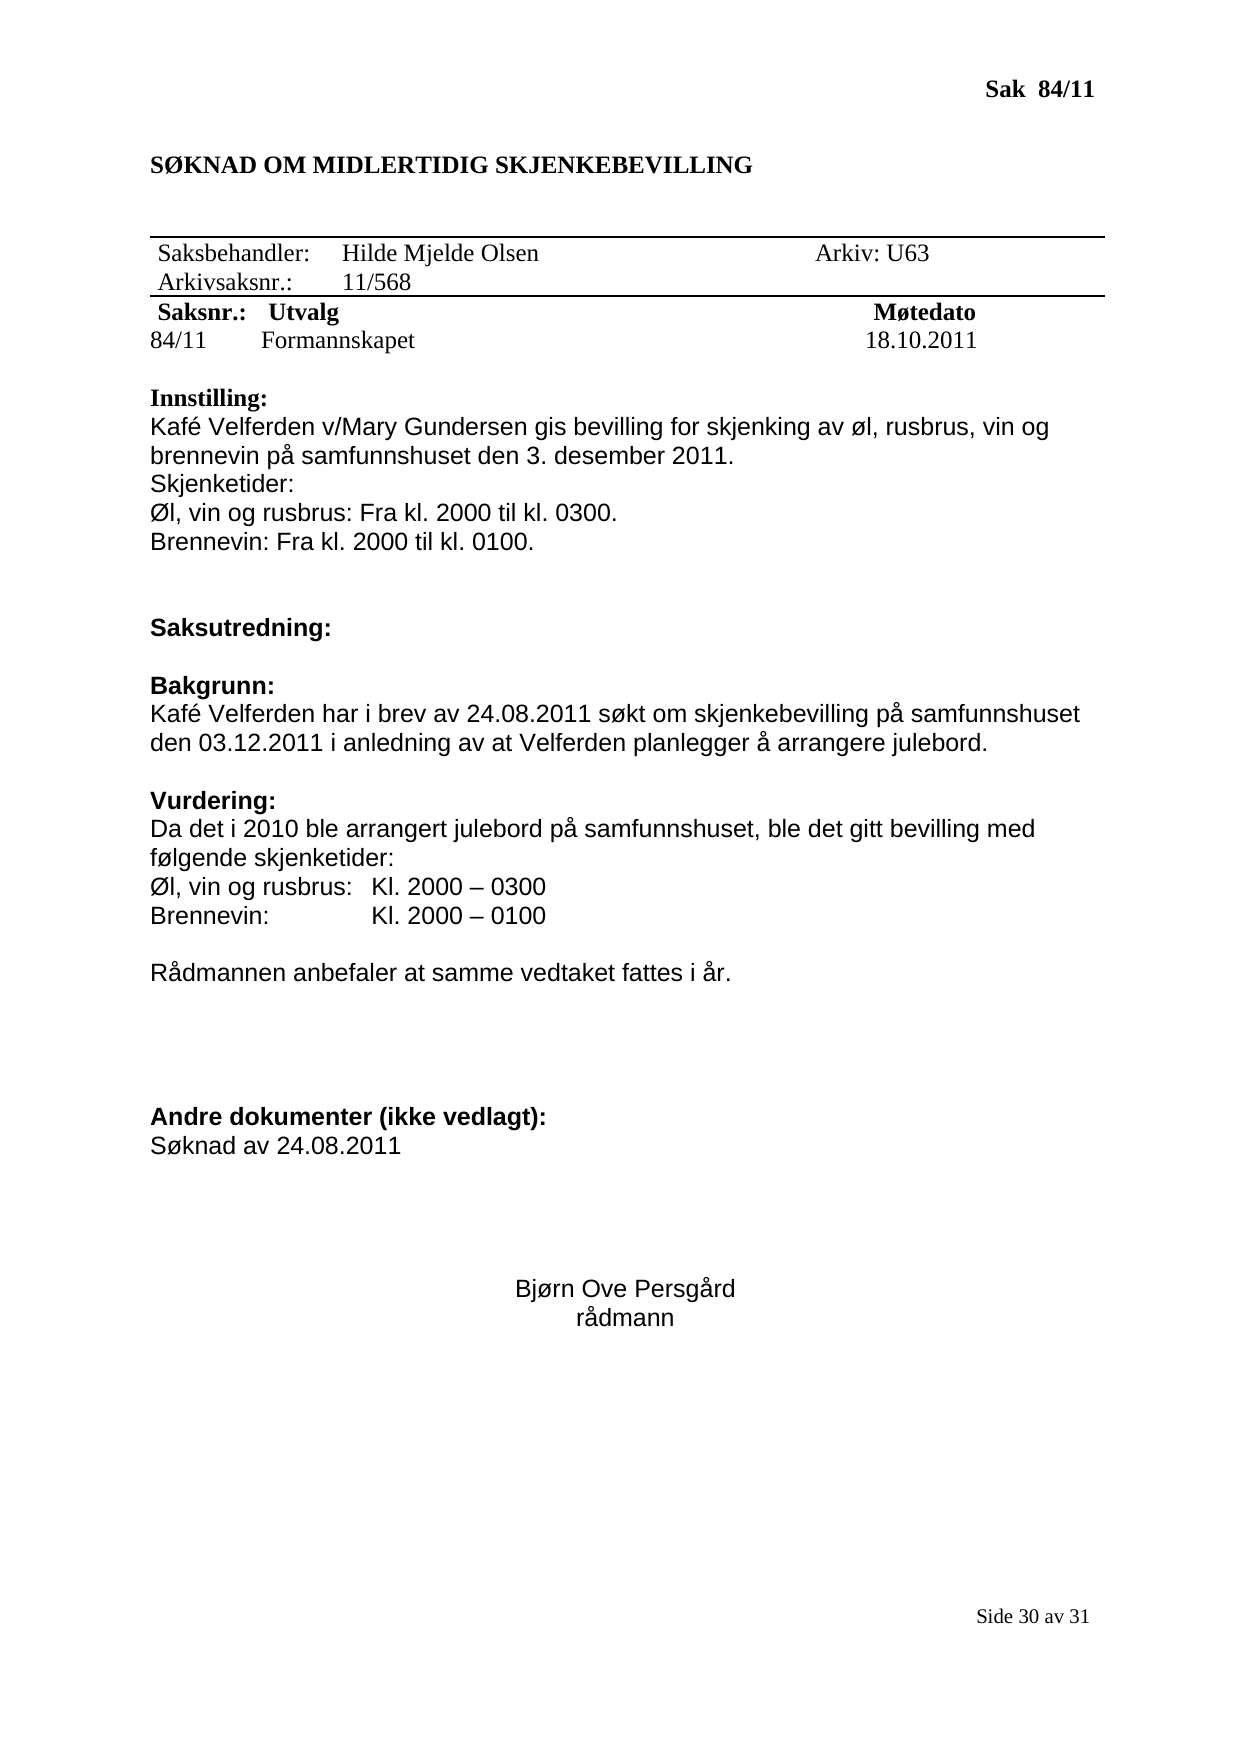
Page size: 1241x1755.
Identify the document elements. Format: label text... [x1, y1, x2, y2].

text Brennevin: Kl. 2000 – 0100 [150, 901, 1100, 929]
text Andre dokumenter (ikke vedlagt): [150, 1102, 1100, 1131]
text Kafé Velferden har i brev av 24.08.2011 søkt om skjenkebevilling på samfunnshuset den 03.12.2011 i anledning av at Velferden planlegger å arrangere julebord. [150, 699, 1100, 757]
text Innstilling: [150, 383, 1100, 412]
text rådmann [150, 1303, 1100, 1332]
table_cell Saksnr.: [150, 297, 261, 326]
table_cell Utvalg [261, 297, 866, 326]
table_cell [1105, 267, 1115, 295]
table_cell [576, 267, 807, 295]
text 84/11 Formannskapet 18.10.2011 [150, 326, 1100, 354]
text Da det i 2010 ble arrangert julebord på samfunnshuset, ble det gitt bevilling med følgende skjenketider: [150, 814, 1100, 872]
table_cell [808, 267, 1104, 295]
text Saksutredning: [150, 613, 1100, 642]
text SØKNAD OM MIDLERTIDIG SKJENKEBEVILLING [150, 150, 1100, 179]
text Bjørn Ove Persgård [150, 1274, 1100, 1303]
table_cell Arkivsaksnr.: [150, 267, 334, 295]
table_header Arkiv: U63 [808, 238, 1104, 267]
text Søknad av 24.08.2011 [150, 1131, 1100, 1159]
table_header Saksbehandler: [150, 238, 334, 267]
table_header [1105, 236, 1115, 267]
text Brennevin: Fra kl. 2000 til kl. 0100. [150, 527, 1100, 556]
table_header Hilde Mjelde Olsen [335, 238, 807, 267]
text Rådmannen anbefaler at samme vedtaket fattes i år. [150, 958, 1100, 987]
text Øl, vin og rusbrus: Fra kl. 2000 til kl. 0300. [150, 498, 1100, 527]
text Kafé Velferden v/Mary Gundersen gis bevilling for skjenking av øl, rusbrus, vin og brennevin på samfunnshuset den 3. desember 2011. [150, 412, 1100, 469]
table_cell 11/568 [335, 267, 576, 295]
text Bakgrunn: [150, 671, 1100, 699]
text Øl, vin og rusbrus: Kl. 2000 – 0300 [150, 872, 1100, 901]
text Skjenketider: [150, 469, 1100, 498]
text Vurdering: [150, 786, 1100, 814]
table_cell Møtedato [866, 295, 1115, 326]
